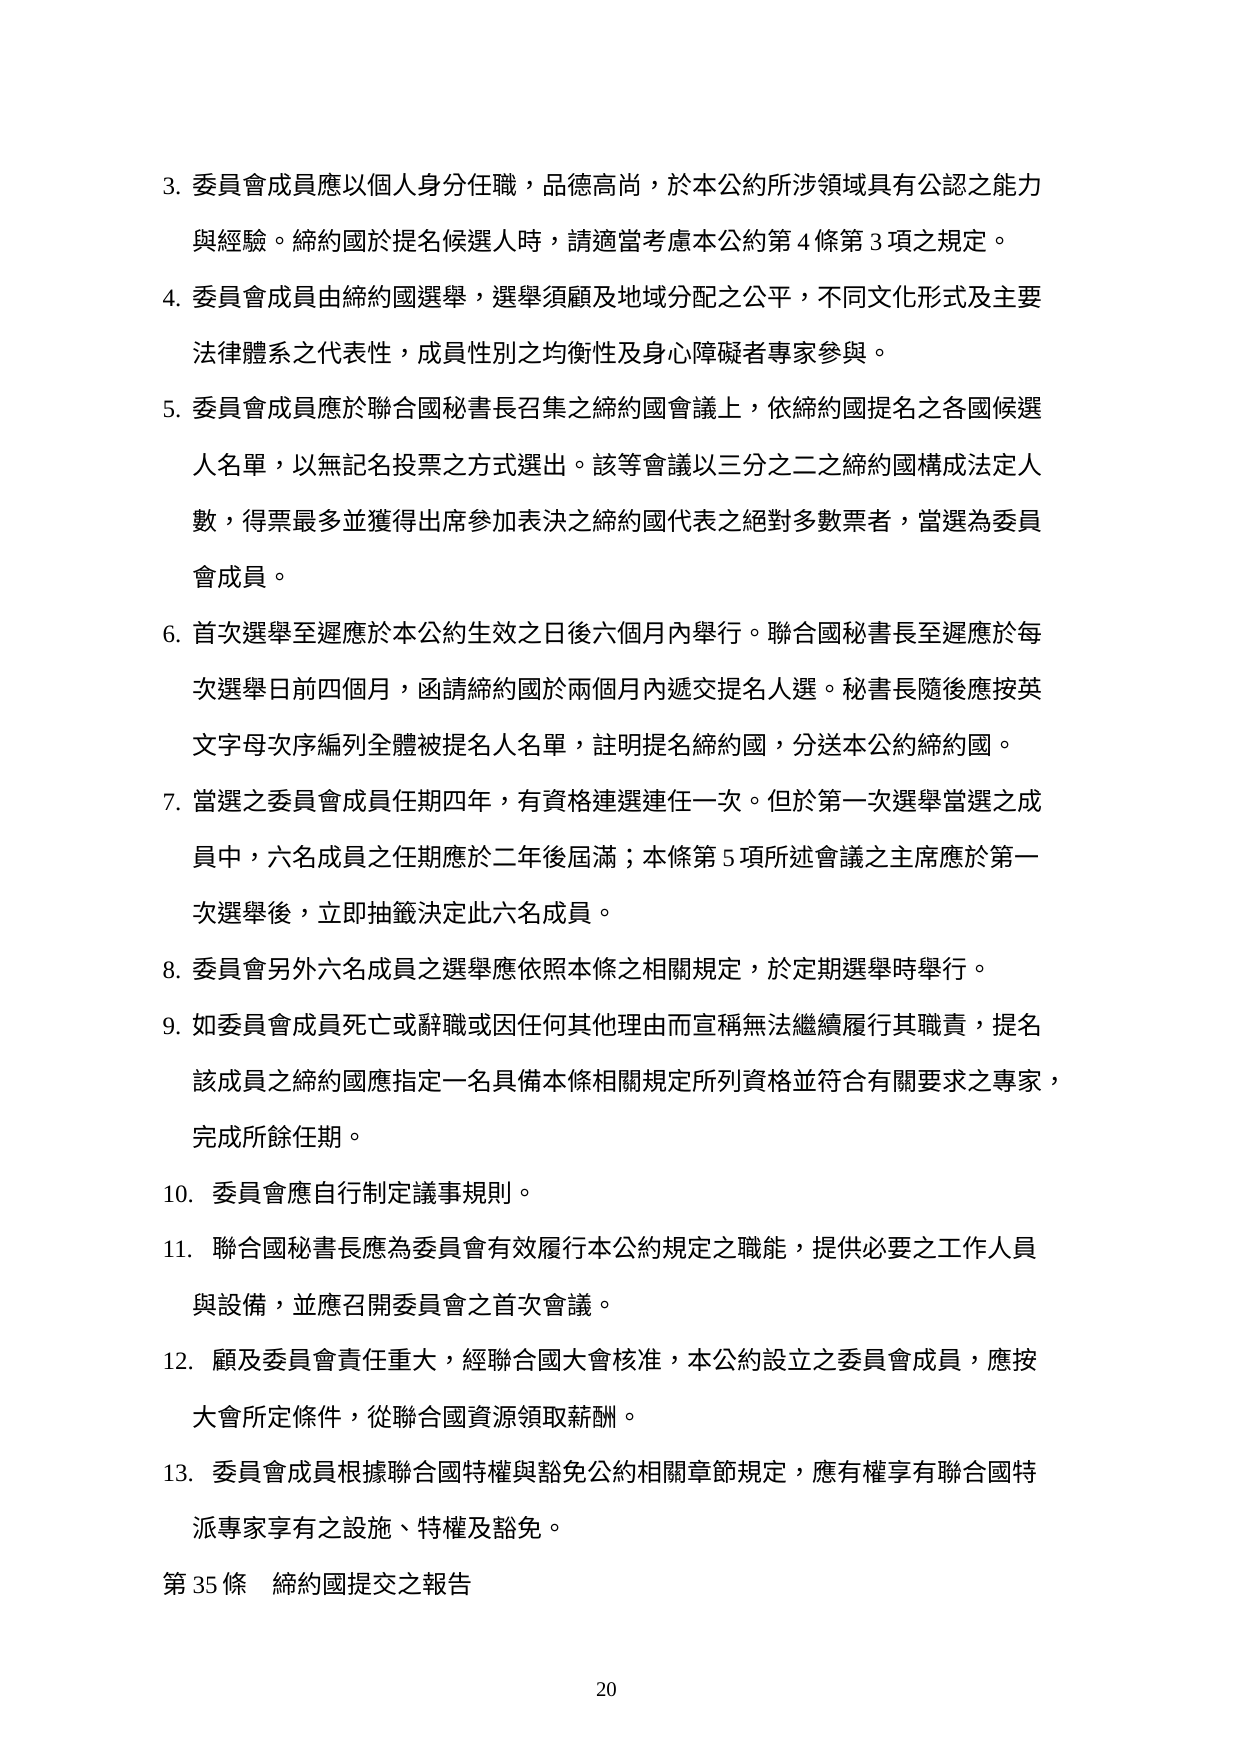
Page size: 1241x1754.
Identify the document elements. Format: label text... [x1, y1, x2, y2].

list 如委員會成員死亡或辭職或因任何其他理由而宣稱無法繼續履行其職責，提名該成員之締約國應指定一名具備本條相關規定所列資格並符合有關要求之專家，完成所餘任期。 [162, 1004, 1050, 1154]
list 委員會成員應於聯合國秘書長召集之締約國會議上，依締約國提名之各國候選人名單，以無記名投票之方式選出。該等會議以三分之二之締約國構成法定人數，得票最多並獲得出席參加表決之締約國代表之絕對多數票者，當選為委員會成員。 [162, 388, 1050, 594]
list 委員會應自行制定議事規則。 [162, 1173, 1050, 1210]
list 聯合國秘書長應為委員會有效履行本公約規定之職能，提供必要之工作人員與設備，並應召開委員會之首次會議。 [162, 1228, 1050, 1322]
list 委員會成員由締約國選舉，選舉須顧及地域分配之公平，不同文化形式及主要法律體系之代表性，成員性別之均衡性及身心障礙者專家參與。 [162, 276, 1050, 370]
list 首次選舉至遲應於本公約生效之日後六個月內舉行。聯合國秘書長至遲應於每次選舉日前四個月，函請締約國於兩個月內遞交提名人選。秘書長隨後應按英文字母次序編列全體被提名人名單，註明提名締約國，分送本公約締約國。 [162, 613, 1050, 763]
list 委員會成員根據聯合國特權與豁免公約相關章節規定，應有權享有聯合國特派專家享有之設施、特權及豁免。 [162, 1452, 1050, 1546]
list 委員會另外六名成員之選舉應依照本條之相關規定，於定期選舉時舉行。 [162, 949, 1050, 986]
text 第35條 締約國提交之報告 [162, 1564, 1050, 1601]
list 當選之委員會成員任期四年，有資格連選連任一次。但於第一次選舉當選之成員中，六名成員之任期應於二年後屆滿；本條第5項所述會議之主席應於第一次選舉後，立即抽籤決定此六名成員。 [162, 781, 1050, 931]
list 顧及委員會責任重大，經聯合國大會核准，本公約設立之委員會成員，應按大會所定條件，從聯合國資源領取薪酬。 [162, 1340, 1050, 1434]
list 委員會成員應以個人身分任職，品德高尚，於本公約所涉領域具有公認之能力與經驗。締約國於提名候選人時，請適當考慮本公約第4條第3項之規定。 [162, 164, 1050, 258]
